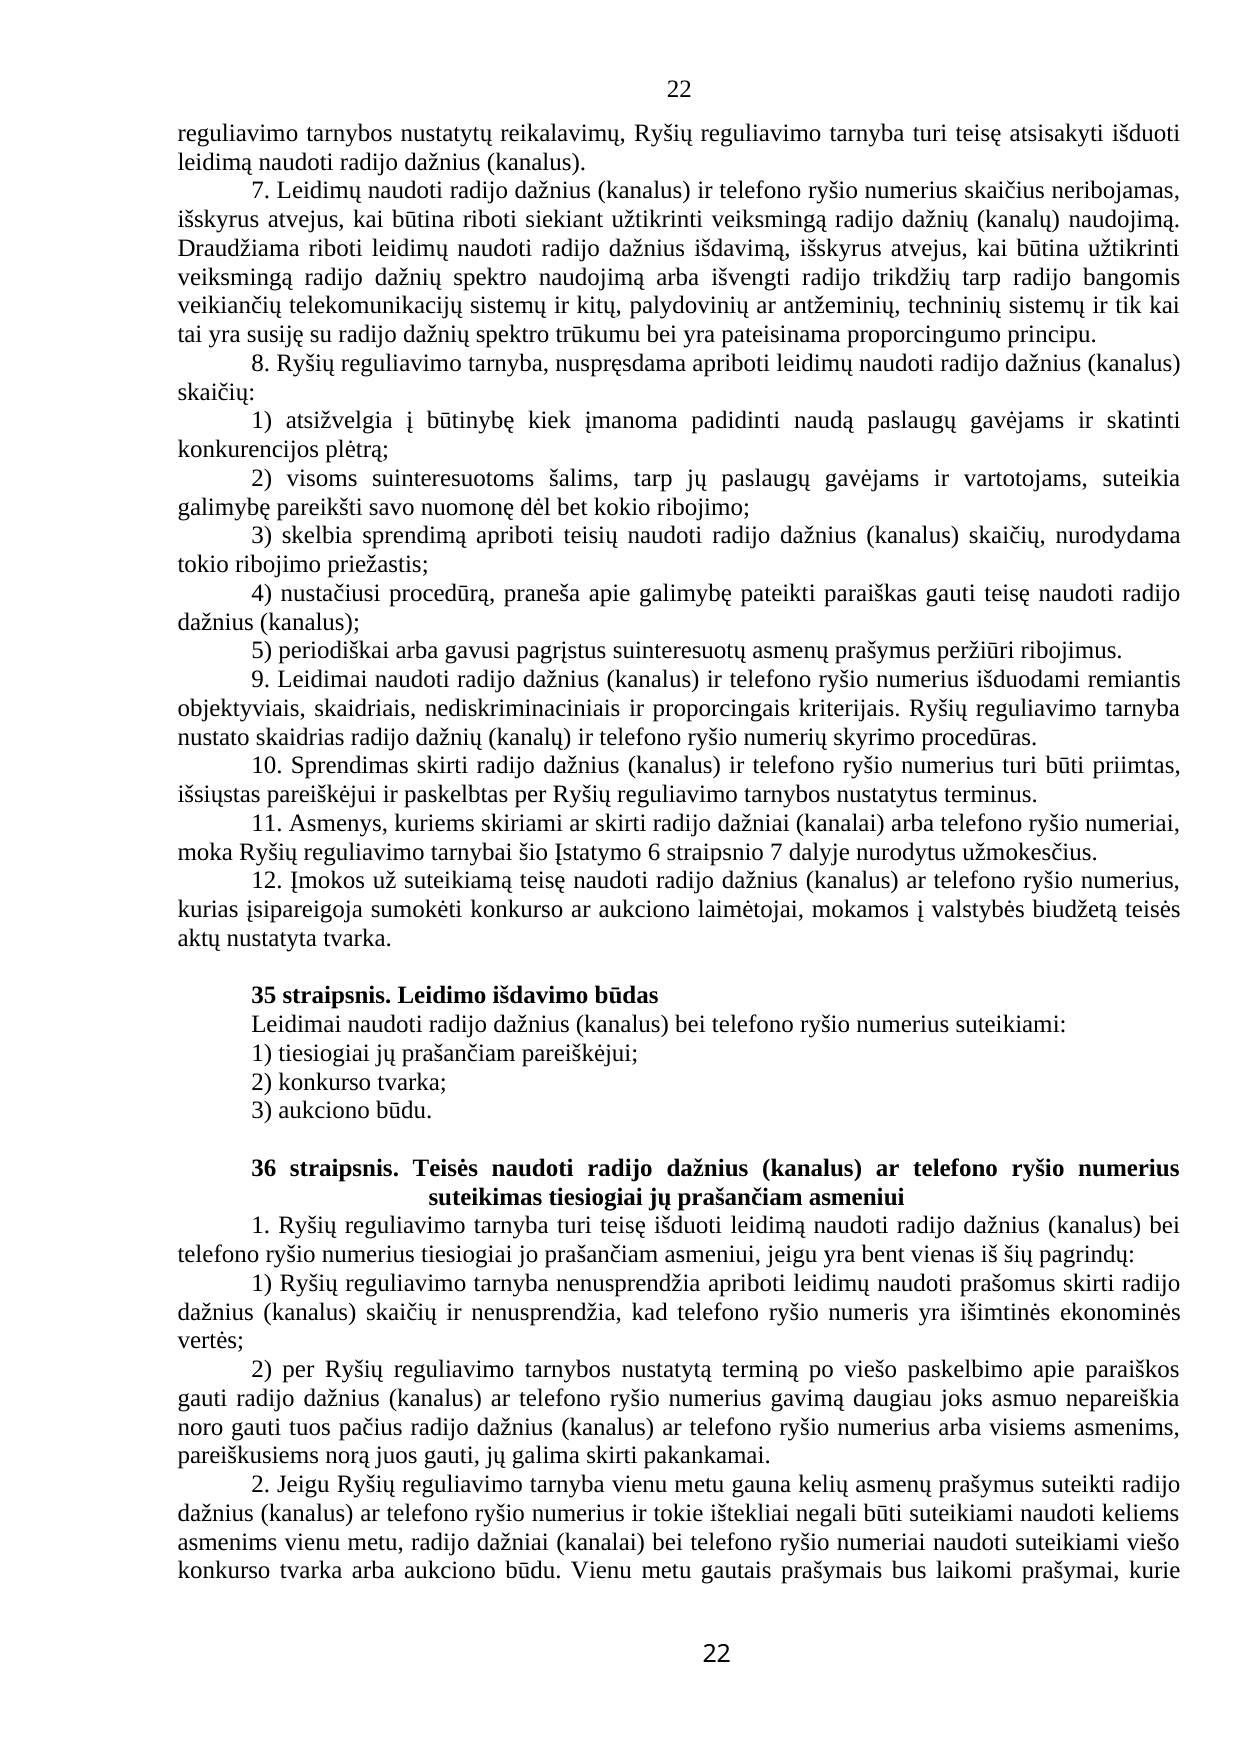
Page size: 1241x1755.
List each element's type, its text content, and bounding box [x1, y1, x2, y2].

text 2) visoms suinteresuotoms šalims, tarp jų paslaugų gavėjams ir vartotojams, suteikia galimybę pareikšti savo nuomonę dėl bet kokio ribojimo; [177, 463, 1181, 521]
text 1. Ryšių reguliavimo tarnyba turi teisę išduoti leidimą naudoti radijo dažnius (kanalus) bei telefono ryšio numerius tiesiogiai jo prašančiam asmeniui, jeigu yra bent vienas iš šių pagrindų: [177, 1211, 1181, 1268]
text 8. Ryšių reguliavimo tarnyba, nuspręsdama apriboti leidimų naudoti radijo dažnius (kanalus) skaičių: [177, 348, 1181, 406]
text 12. Įmokos už suteikiamą teisę naudoti radijo dažnius (kanalus) ar telefono ryšio numerius, kurias įsipareigoja sumokėti konkurso ar aukciono laimėtojai, mokamos į valstybės biudžetą teisės aktų nustatyta tvarka. [177, 866, 1181, 952]
text 10. Sprendimas skirti radijo dažnius (kanalus) ir telefono ryšio numerius turi būti priimtas, išsiųstas pareiškėjui ir paskelbtas per Ryšių reguliavimo tarnybos nustatytus terminus. [177, 751, 1181, 808]
text reguliavimo tarnybos nustatytų reikalavimų, Ryšių reguliavimo tarnyba turi teisę atsisakyti išduoti leidimą naudoti radijo dažnius (kanalus). [177, 118, 1181, 176]
text 36 straipsnis. Teisės naudoti radijo dažnius (kanalus) ar telefono ryšio numerius suteikimas tiesiogiai jų prašančiam asmeniui [251, 1153, 1181, 1211]
text 2) konkurso tvarka; [177, 1067, 1181, 1096]
text 11. Asmenys, kuriems skiriami ar skirti radijo dažniai (kanalai) arba telefono ryšio numeriai, moka Ryšių reguliavimo tarnybai šio Įstatymo 6 straipsnio 7 dalyje nurodytus užmokesčius. [177, 808, 1181, 866]
text 1) Ryšių reguliavimo tarnyba nenusprendžia apriboti leidimų naudoti prašomus skirti radijo dažnius (kanalus) skaičių ir nenusprendžia, kad telefono ryšio numeris yra išimtinės ekonominės vertės; [177, 1268, 1181, 1354]
text 2. Jeigu Ryšių reguliavimo tarnyba vienu metu gauna kelių asmenų prašymus suteikti radijo dažnius (kanalus) ar telefono ryšio numerius ir tokie ištekliai negali būti suteikiami naudoti keliems asmenims vienu metu, radijo dažniai (kanalai) bei telefono ryšio numeriai naudoti suteikiami viešo konkurso tvarka arba aukciono būdu. Vienu metu gautais prašymais bus laikomi prašymai, kurie [177, 1469, 1181, 1584]
text 2) per Ryšių reguliavimo tarnybos nustatytą terminą po viešo paskelbimo apie paraiškos gauti radijo dažnius (kanalus) ar telefono ryšio numerius gavimą daugiau joks asmuo nepareiškia noro gauti tuos pačius radijo dažnius (kanalus) ar telefono ryšio numerius arba visiems asmenims, pareiškusiems norą juos gauti, jų galima skirti pakankamai. [177, 1354, 1181, 1469]
text 9. Leidimai naudoti radijo dažnius (kanalus) ir telefono ryšio numerius išduodami remiantis objektyviais, skaidriais, nediskriminaciniais ir proporcingais kriterijais. Ryšių reguliavimo tarnyba nustato skaidrias radijo dažnių (kanalų) ir telefono ryšio numerių skyrimo procedūras. [177, 664, 1181, 751]
text 3) skelbia sprendimą apriboti teisių naudoti radijo dažnius (kanalus) skaičių, nurodydama tokio ribojimo priežastis; [177, 521, 1181, 578]
text 3) aukciono būdu. [177, 1096, 1181, 1124]
text 4) nustačiusi procedūrą, praneša apie galimybę pateikti paraiškas gauti teisę naudoti radijo dažnius (kanalus); [177, 578, 1181, 636]
text 35 straipsnis. Leidimo išdavimo būdas [177, 981, 1181, 1009]
text 1) tiesiogiai jų prašančiam pareiškėjui; [177, 1038, 1181, 1067]
text 5) periodiškai arba gavusi pagrįstus suinteresuotų asmenų prašymus peržiūri ribojimus. [177, 636, 1181, 664]
text 7. Leidimų naudoti radijo dažnius (kanalus) ir telefono ryšio numerius skaičius neribojamas, išskyrus atvejus, kai būtina riboti siekiant užtikrinti veiksmingą radijo dažnių (kanalų) naudojimą. Draudžiama riboti leidimų naudoti radijo dažnius išdavimą, išskyrus atvejus, kai būtina užtikrinti veiksmingą radijo dažnių spektro naudojimą arba išvengti radijo trikdžių tarp radijo bangomis veikiančių telekomunikacijų sistemų ir kitų, palydovinių ar antžeminių, techninių sistemų ir tik kai tai yra susiję su radijo dažnių spektro trūkumu bei yra pateisinama proporcingumo principu. [177, 176, 1181, 348]
text 1) atsižvelgia į būtinybę kiek įmanoma padidinti naudą paslaugų gavėjams ir skatinti konkurencijos plėtrą; [177, 406, 1181, 463]
text Leidimai naudoti radijo dažnius (kanalus) bei telefono ryšio numerius suteikiami: [177, 1009, 1181, 1038]
